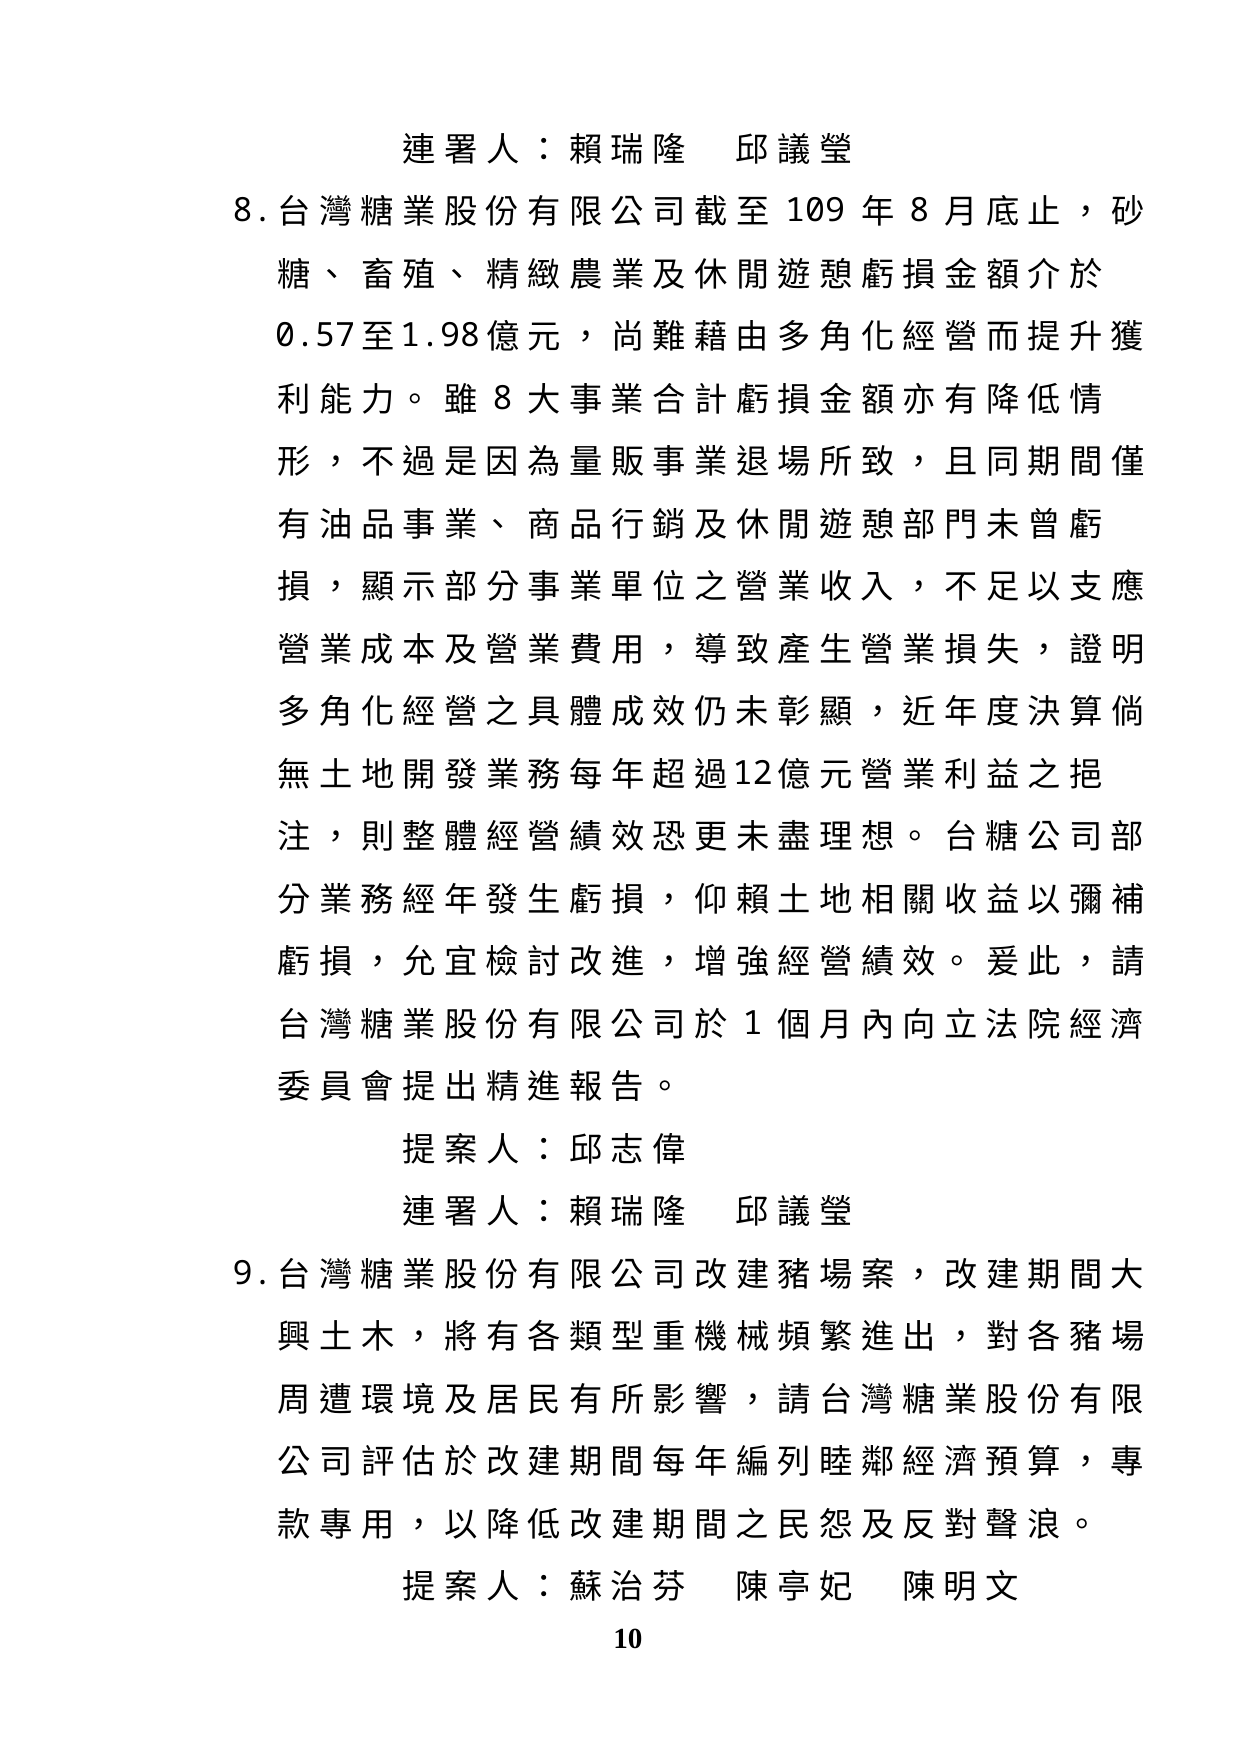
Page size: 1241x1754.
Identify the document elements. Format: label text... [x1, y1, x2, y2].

text 9.台灣糖業股份有限公司改建豬場案，改建期間大興土木，將有各類型重機械頻繁進出，對各豬場周遭環境及居民有所影響，請台灣糖業股份有限公司評估於改建期間每年編列睦鄰經濟預算，專款專用，以降低改建期間之民怨及反對聲浪。 [211, 1230, 1148, 1542]
text 提案人：蘇治芬 陳亭妃 陳明文 [384, 1542, 1044, 1605]
text 8.台灣糖業股份有限公司截至109年8月底止，砂糖、畜殖、精緻農業及休閒遊憩虧損金額介於0.57至1.98億元，尚難藉由多角化經營而提升獲利能力。雖8大事業合計虧損金額亦有降低情形，不過是因為量販事業退場所致，且同期間僅有油品事業、商品行銷及休閒遊憩部門未曾虧損，顯示部分事業單位之營業收入，不足以支應營業成本及營業費用，導致產生營業損失，證明多角化經營之具體成效仍未彰顯，近年度決算倘無土地開發業務每年超過12億元營業利益之挹注，則整體經營績效恐更未盡理想。台糖公司部分業務經年發生虧損，仰賴土地相關收益以彌補虧損，允宜檢討改進，增強經營績效。爰此，請台灣糖業股份有限公司於1個月內向立法院經濟委員會提出精進報告。 [211, 167, 1148, 1105]
text 提案人：邱志偉 [384, 1105, 1044, 1167]
text 連署人：賴瑞隆 邱議瑩 [384, 1167, 1044, 1230]
text 連署人：賴瑞隆 邱議瑩 [384, 105, 1044, 167]
